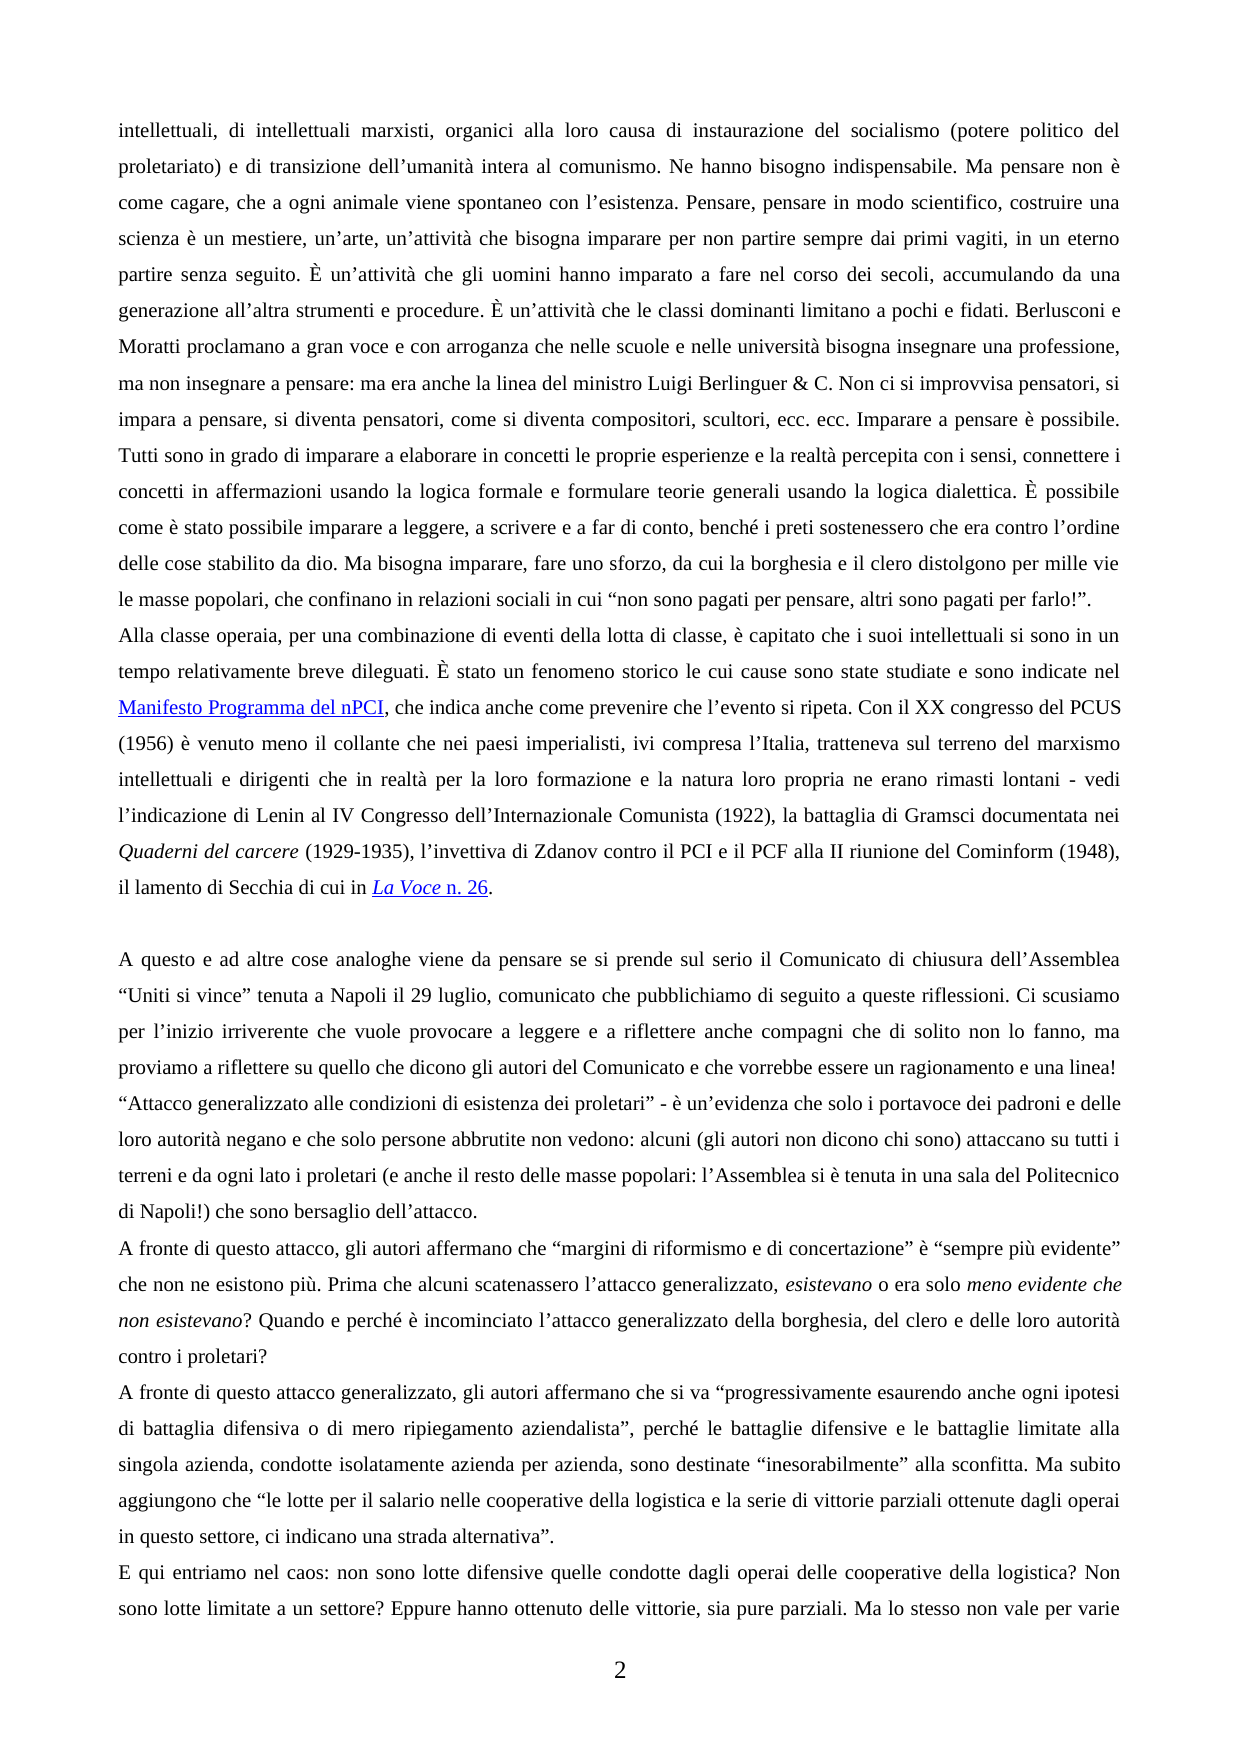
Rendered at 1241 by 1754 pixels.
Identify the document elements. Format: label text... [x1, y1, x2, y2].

text intellettuali, di intellettuali marxisti, organici alla loro causa di instaurazione del socialismo (potere politico del proletariato) e di transizione dell’umanità intera al comunismo. Ne hanno bisogno indispensabile. Ma pensare non è come cagare, che a ogni animale viene spontaneo con l’esistenza. Pensare, pensare in modo scientifico, costruire una scienza è un mestiere, un’arte, un’attività che bisogna imparare per non partire sempre dai primi vagiti, in un eterno partire senza seguito. È un’attività che gli uomini hanno imparato a fare nel corso dei secoli, accumulando da una generazione all’altra strumenti e procedure. È un’attività che le classi dominanti limitano a pochi e fidati. Berlusconi e Moratti proclamano a gran voce e con arroganza che nelle scuole e nelle università bisogna insegnare una professione, ma non insegnare a pensare: ma era anche la linea del ministro Luigi Berlinguer & C. Non ci si improvvisa pensatori, si impara a pensare, si diventa pensatori, come si diventa compositori, scultori, ecc. ecc. Imparare a pensare è possibile. Tutti sono in grado di imparare a elaborare in concetti le proprie esperienze e la realtà percepita con i sensi, connettere i concetti in affermazioni usando la logica formale e formulare teorie generali usando la logica dialettica. È possibile come è stato possibile imparare a leggere, a scrivere e a far di conto, benché i preti sostenessero che era contro l’ordine delle cose stabilito da dio. Ma bisogna imparare, fare uno sforzo, da cui la borghesia e il clero distolgono per mille vie le masse popolari, che confinano in relazioni sociali in cui “non sono pagati per pensare, altri sono pagati per farlo!”. [118, 118, 1122, 611]
text “Attacco generalizzato alle condizioni di esistenza dei proletari” - è un’evidenza che solo i portavoce dei padroni e delle loro autorità negano e che solo persone abbrutite non vedono: alcuni (gli autori non dicono chi sono) attaccano su tutti i terreni e da ogni lato i proletari (e anche il resto delle masse popolari: l’Assemblea si è tenuta in una sala del Politecnico di Napoli!) che sono bersaglio dell’attacco. [118, 1091, 1122, 1223]
text A fronte di questo attacco, gli autori affermano che “margini di riformismo e di concertazione” è “sempre più evidente” che non ne esistono più. Prima che alcuni scatenassero l’attacco generalizzato, esistevano o era solo meno evidente che non esistevano? Quando e perché è incominciato l’attacco generalizzato della borghesia, del clero e delle loro autorità contro i proletari? [118, 1235, 1122, 1368]
text A fronte di questo attacco generalizzato, gli autori affermano che si va “progressivamente esaurendo anche ogni ipotesi di battaglia difensiva o di mero ripiegamento aziendalista”, perché le battaglie difensive e le battaglie limitate alla singola azienda, condotte isolatamente azienda per azienda, sono destinate “inesorabilmente” alla sconfitta. Ma subito aggiungono che “le lotte per il salario nelle cooperative della logistica e la serie di vittorie parziali ottenute dagli operai in questo settore, ci indicano una strada alternativa”. [118, 1379, 1122, 1548]
text E qui entriamo nel caos: non sono lotte difensive quelle condotte dagli operai delle cooperative della logistica? Non sono lotte limitate a un settore? Eppure hanno ottenuto delle vittorie, sia pure parziali. Ma lo stesso non vale per varie [118, 1560, 1122, 1620]
text Alla classe operaia, per una combinazione di eventi della lotta di classe, è capitato che i suoi intellettuali si sono in un tempo relativamente breve dileguati. È stato un fenomeno storico le cui cause sono state studiate e sono indicate nel Manifesto Programma del nPCI, che indica anche come prevenire che l’evento si ripeta. Con il XX congresso del PCUS (1956) è venuto meno il collante che nei paesi imperialisti, ivi compresa l’Italia, tratteneva sul terreno del marxismo intellettuali e dirigenti che in realtà per la loro formazione e la natura loro propria ne erano rimasti lontani - vedi l’indicazione di Lenin al IV Congresso dell’Internazionale Comunista (1922), la battaglia di Gramsci documentata nei Quaderni del carcere (1929-1935), l’invettiva di Zdanov contro il PCI e il PCF alla II riunione del Cominform (1948), il lamento di Secchia di cui in La Voce n. 26. [118, 623, 1122, 899]
text A questo e ad altre cose analoghe viene da pensare se si prende sul serio il Comunicato di chiusura dell’Assemblea “Uniti si vince” tenuta a Napoli il 29 luglio, comunicato che pubblichiamo di seguito a queste riflessioni. Ci scusiamo per l’inizio irriverente che vuole provocare a leggere e a riflettere anche compagni che di solito non lo fanno, ma proviamo a riflettere su quello che dicono gli autori del Comunicato e che vorrebbe essere un ragionamento e una linea! [118, 947, 1122, 1079]
